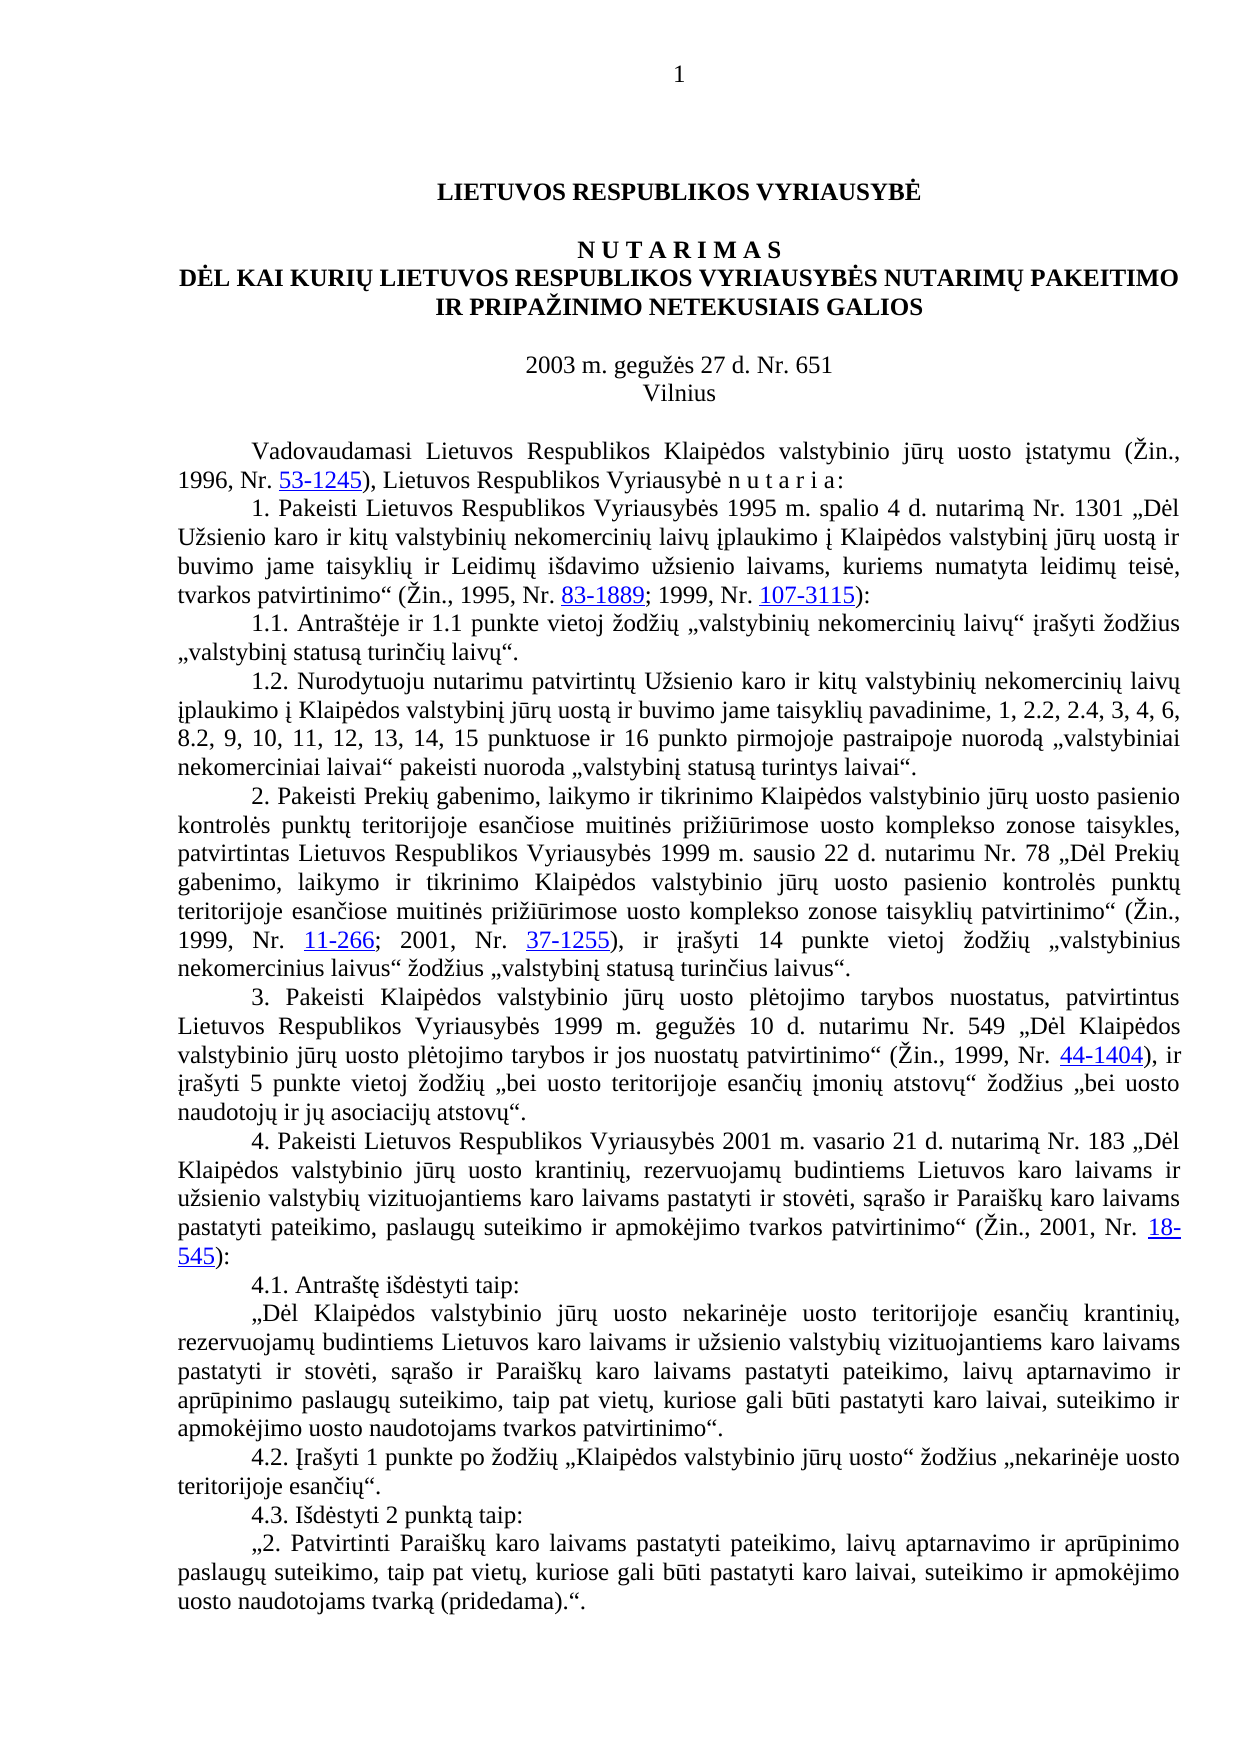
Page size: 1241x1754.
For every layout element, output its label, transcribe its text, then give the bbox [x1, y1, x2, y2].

text LIETUVOS RESPUBLIKOS VYRIAUSYBĖ [177, 177, 1181, 206]
text 3. Pakeisti Klaipėdos valstybinio jūrų uosto plėtojimo tarybos nuostatus, patvirtintus Lietuvos Respublikos Vyriausybės 1999 m. gegužės 10 d. nutarimu Nr. 549 „Dėl Klaipėdos valstybinio jūrų uosto plėtojimo tarybos ir jos nuostatų patvirtinimo“ (Žin., 1999, Nr. 44-1404), ir įrašyti 5 punkte vietoj žodžių „bei uosto teritorijoje esančių įmonių atstovų“ žodžius „bei uosto naudotojų ir jų asociacijų atstovų“. [177, 982, 1181, 1126]
text 1.2. Nurodytuoju nutarimu patvirtintų Užsienio karo ir kitų valstybinių nekomercinių laivų įplaukimo į Klaipėdos valstybinį jūrų uostą ir buvimo jame taisyklių pavadinime, 1, 2.2, 2.4, 3, 4, 6, 8.2, 9, 10, 11, 12, 13, 14, 15 punktuose ir 16 punkto pirmojoje pastraipoje nuorodą „valstybiniai nekomerciniai laivai“ pakeisti nuoroda „valstybinį statusą turintys laivai“. [177, 666, 1181, 781]
text Vadovaudamasi Lietuvos Respublikos Klaipėdos valstybinio jūrų uosto įstatymu (Žin., 1996, Nr. 53-1245), Lietuvos Respublikos Vyriausybė nutaria: [177, 436, 1181, 493]
text 4.3. Išdėstyti 2 punktą taip: [177, 1500, 1181, 1528]
text „2. Patvirtinti Paraiškų karo laivams pastatyti pateikimo, laivų aptarnavimo ir aprūpinimo paslaugų suteikimo, taip pat vietų, kuriose gali būti pastatyti karo laivai, suteikimo ir apmokėjimo uosto naudotojams tvarką (pridedama).“. [177, 1528, 1181, 1615]
text Vilnius [177, 378, 1181, 407]
text 2003 m. gegužės 27 d. Nr. 651 [177, 350, 1181, 378]
text 4.2. Įrašyti 1 punkte po žodžių „Klaipėdos valstybinio jūrų uosto“ žodžius „nekarinėje uosto teritorijoje esančių“. [177, 1442, 1181, 1500]
text 2. Pakeisti Prekių gabenimo, laikymo ir tikrinimo Klaipėdos valstybinio jūrų uosto pasienio kontrolės punktų teritorijoje esančiose muitinės prižiūrimose uosto komplekso zonose taisykles, patvirtintas Lietuvos Respublikos Vyriausybės 1999 m. sausio 22 d. nutarimu Nr. 78 „Dėl Prekių gabenimo, laikymo ir tikrinimo Klaipėdos valstybinio jūrų uosto pasienio kontrolės punktų teritorijoje esančiose muitinės prižiūrimose uosto komplekso zonose taisyklių patvirtinimo“ (Žin., 1999, Nr. 11-266; 2001, Nr. 37-1255), ir įrašyti 14 punkte vietoj žodžių „valstybinius nekomercinius laivus“ žodžius „valstybinį statusą turinčius laivus“. [177, 781, 1181, 982]
text DĖL KAI KURIŲ LIETUVOS RESPUBLIKOS VYRIAUSYBĖS NUTARIMŲ PAKEITIMO IR PRIPAŽINIMO NETEKUSIAIS GALIOS [177, 263, 1181, 321]
text 4. Pakeisti Lietuvos Respublikos Vyriausybės 2001 m. vasario 21 d. nutarimą Nr. 183 „Dėl Klaipėdos valstybinio jūrų uosto krantinių, rezervuojamų budintiems Lietuvos karo laivams ir užsienio valstybių vizituojantiems karo laivams pastatyti ir stovėti, sąrašo ir Paraiškų karo laivams pastatyti pateikimo, paslaugų suteikimo ir apmokėjimo tvarkos patvirtinimo“ (Žin., 2001, Nr. 18-545): [177, 1126, 1181, 1270]
text 1. Pakeisti Lietuvos Respublikos Vyriausybės 1995 m. spalio 4 d. nutarimą Nr. 1301 „Dėl Užsienio karo ir kitų valstybinių nekomercinių laivų įplaukimo į Klaipėdos valstybinį jūrų uostą ir buvimo jame taisyklių ir Leidimų išdavimo užsienio laivams, kuriems numatyta leidimų teisė, tvarkos patvirtinimo“ (Žin., 1995, Nr. 83-1889; 1999, Nr. 107-3115): [177, 493, 1181, 608]
text 1.1. Antraštėje ir 1.1 punkte vietoj žodžių „valstybinių nekomercinių laivų“ įrašyti žodžius „valstybinį statusą turinčių laivų“. [177, 608, 1181, 666]
text „Dėl Klaipėdos valstybinio jūrų uosto nekarinėje uosto teritorijoje esančių krantinių, rezervuojamų budintiems Lietuvos karo laivams ir užsienio valstybių vizituojantiems karo laivams pastatyti ir stovėti, sąrašo ir Paraiškų karo laivams pastatyti pateikimo, laivų aptarnavimo ir aprūpinimo paslaugų suteikimo, taip pat vietų, kuriose gali būti pastatyti karo laivai, suteikimo ir apmokėjimo uosto naudotojams tvarkos patvirtinimo“. [177, 1298, 1181, 1442]
text N U T A R I M A S [177, 235, 1181, 263]
text 4.1. Antraštę išdėstyti taip: [177, 1270, 1181, 1298]
